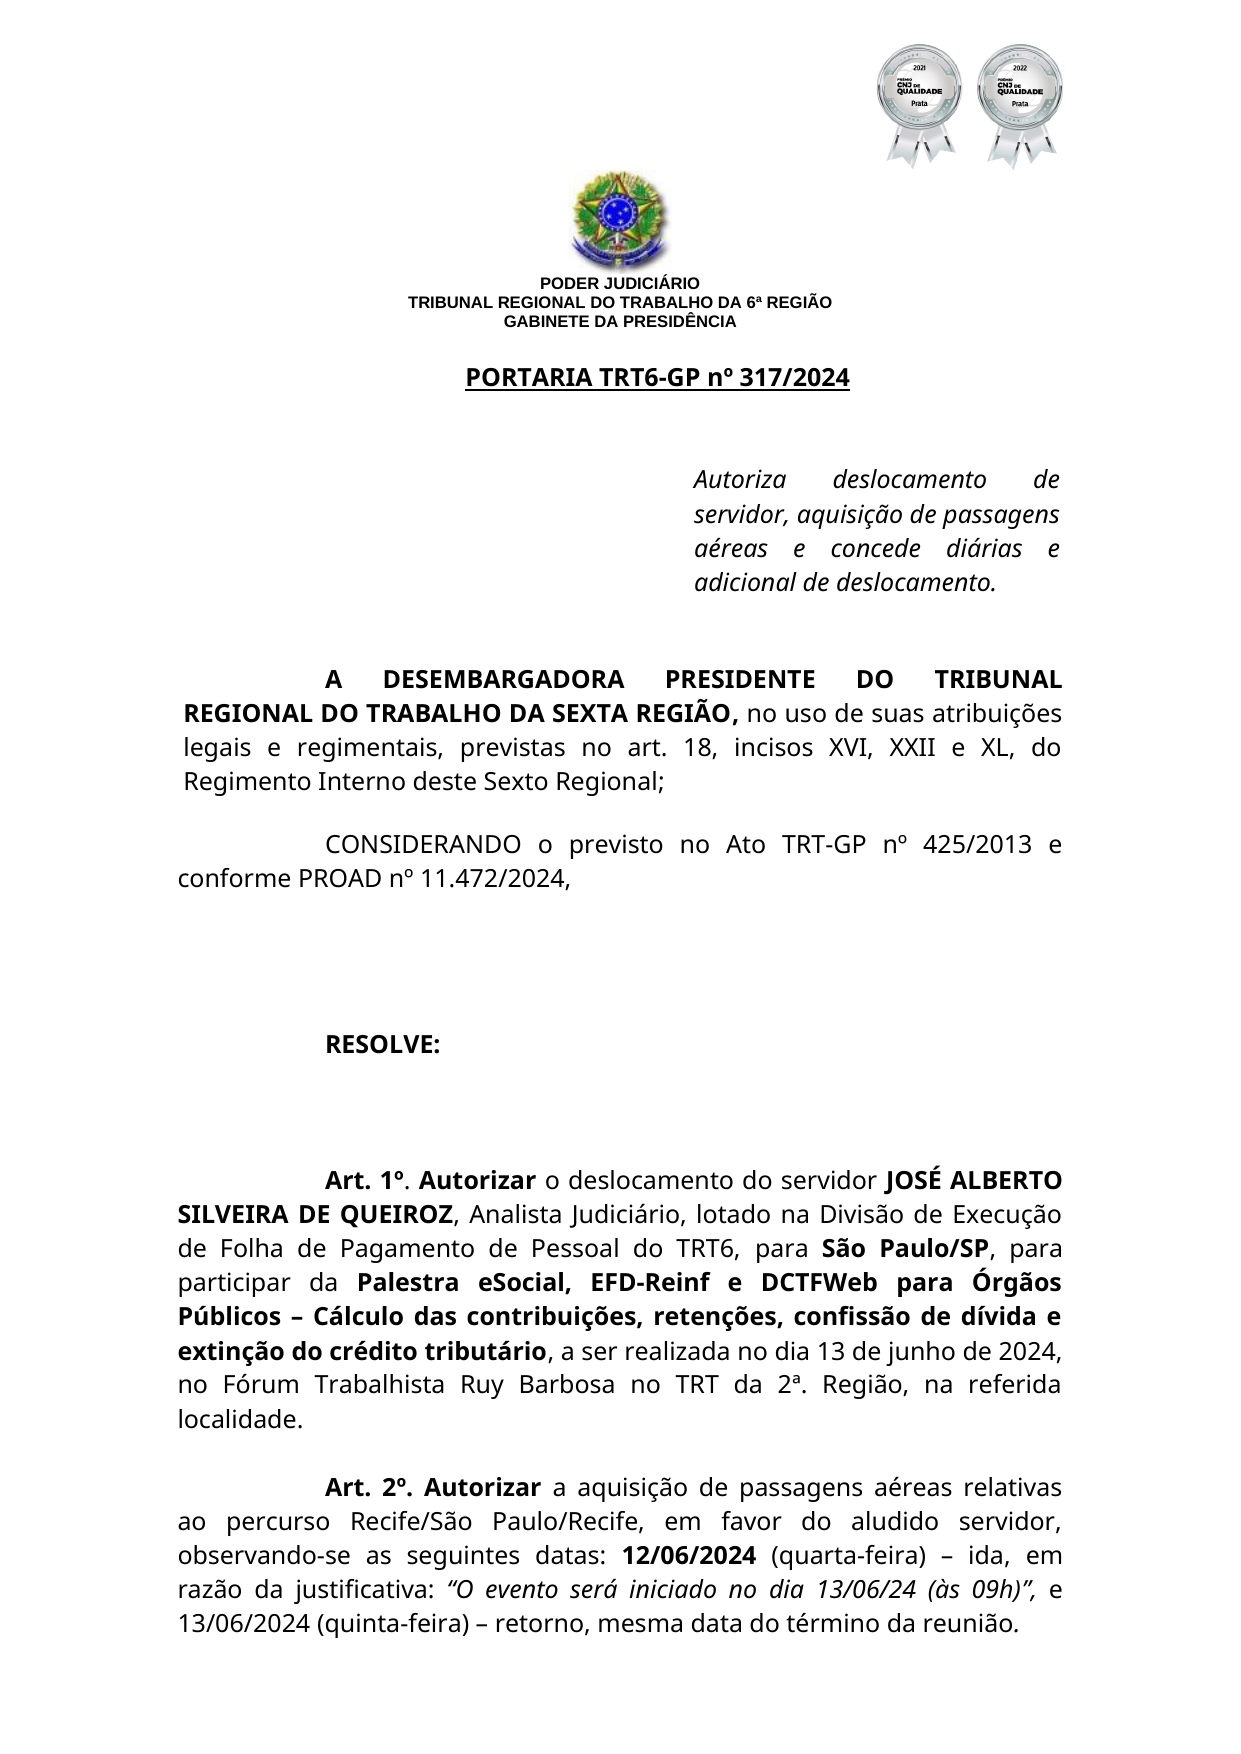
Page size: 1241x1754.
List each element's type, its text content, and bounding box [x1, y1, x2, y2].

text PORTARIA TRT6-GP nº 317/2024 [177, 360, 1063, 394]
text CONSIDERANDO o previsto no Ato TRT-GP nº 425/2013 e conforme PROAD nº 11.472/2024, [177, 827, 1063, 895]
text RESOLVE: [177, 1027, 1063, 1061]
text Art. 2º. Autorizar a aquisição de passagens aéreas relativas ao percurso Recife/São Paulo/Recife, em favor do aludido servidor, observando-se as seguintes datas: 12/06/2024 (quarta-feira) – ida, em razão da justificativa: “O evento será iniciado no dia 13/06/24 (às 09h)”, e 13/06/2024 (quinta-feira) – retorno, mesma data do término da reunião. [177, 1469, 1063, 1640]
text Autoriza deslocamento de servidor, aquisição de passagens aéreas e concede diárias e adicional de deslocamento. [694, 462, 1063, 598]
text A DESEMBARGADORA PRESIDENTE DO TRIBUNAL REGIONAL DO TRABALHO DA SEXTA REGIÃO, no uso de suas atribuições legais e regimentais, previstas no art. 18, incisos XVI, XXII e XL, do Regimento Interno deste Sexto Regional; [183, 662, 1063, 798]
text Art. 1º. Autorizar o deslocamento do servidor JOSÉ ALBERTO SILVEIRA DE QUEIROZ, Analista Judiciário, lotado na Divisão de Execução de Folha de Pagamento de Pessoal do TRT6, para São Paulo/SP, para participar da Palestra eSocial, EFD-Reinf e DCTFWeb para Órgãos Públicos – Cálculo das contribuições, retenções, confissão de dívida e extinção do crédito tributário, a ser realizada no dia 13 de junho de 2024, no Fórum Trabalhista Ruy Barbosa no TRT da 2ª. Região, na referida localidade. [177, 1163, 1063, 1435]
